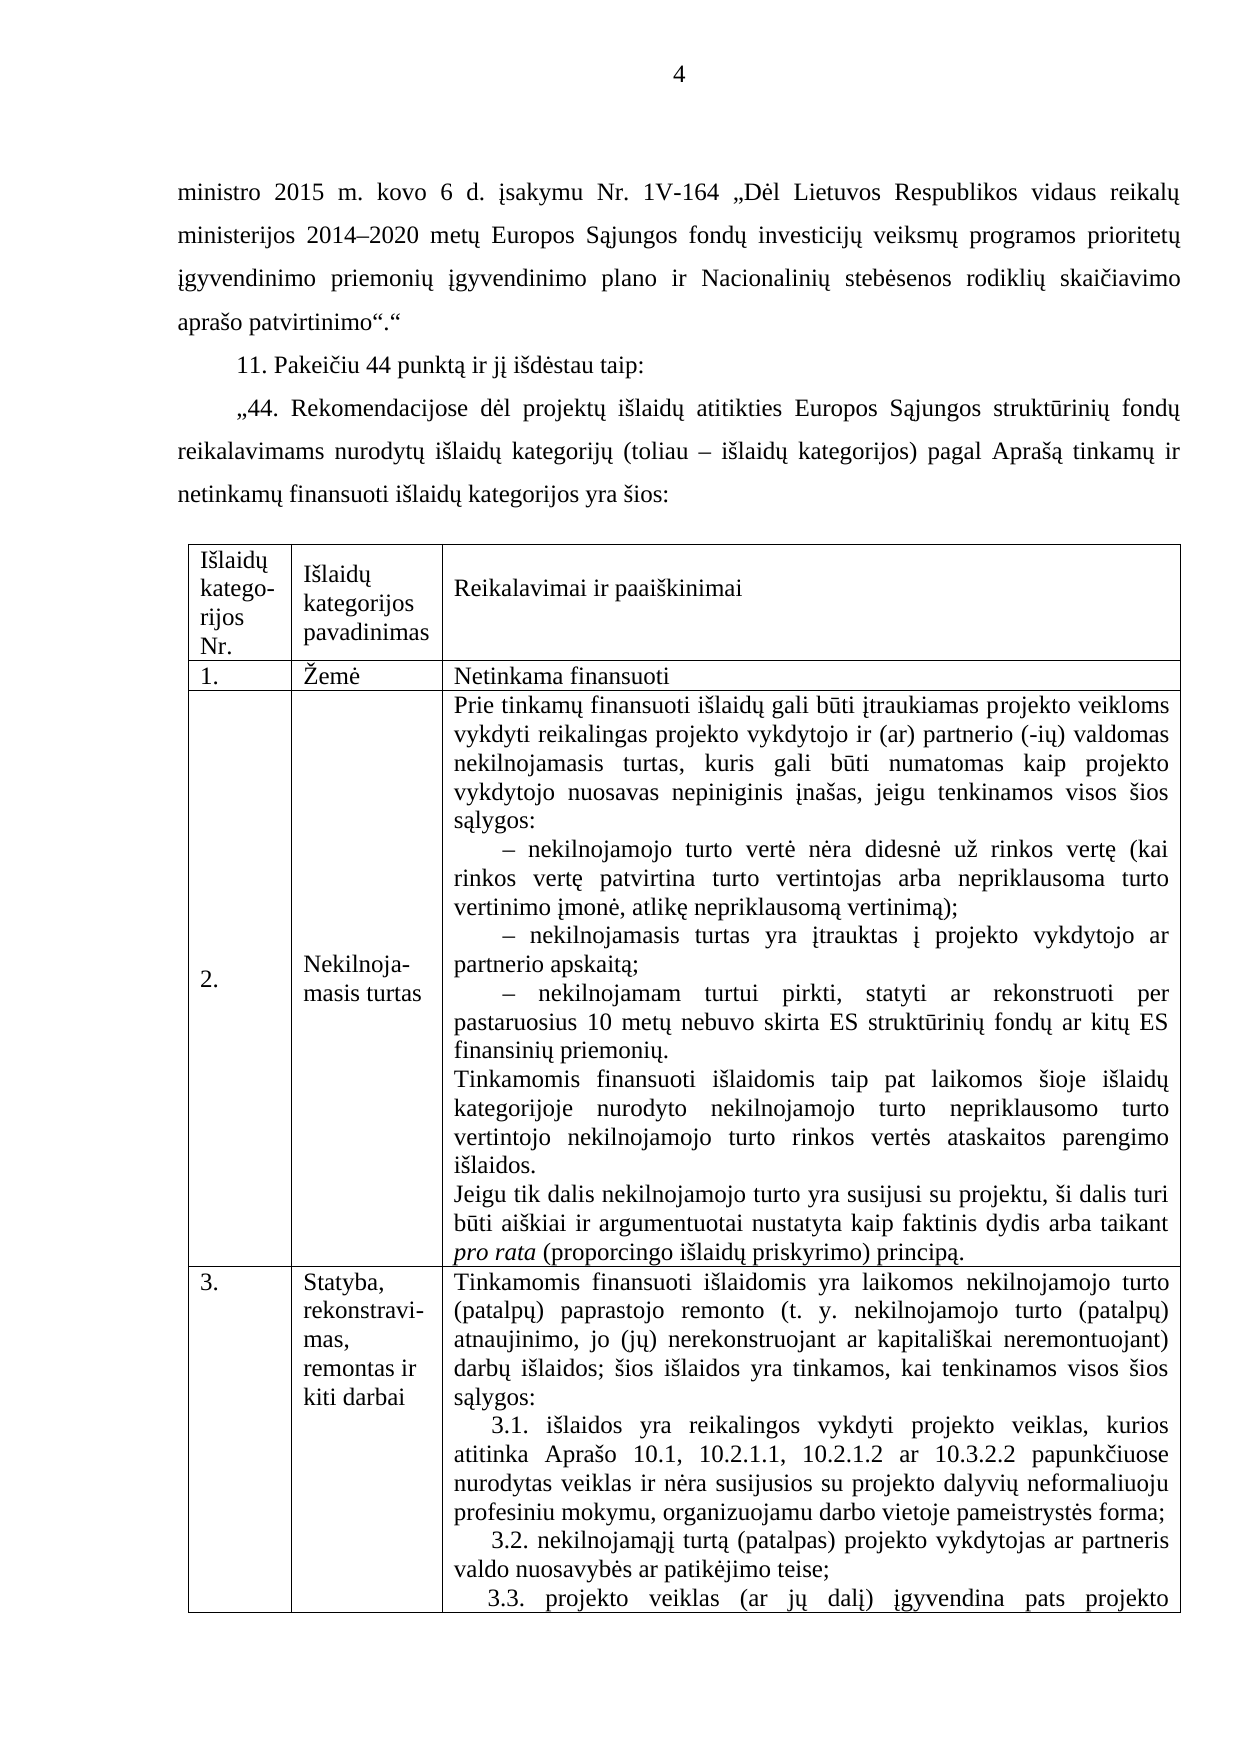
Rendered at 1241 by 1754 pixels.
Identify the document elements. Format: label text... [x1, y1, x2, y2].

text 11. Pakeičiu 44 punktą ir jį išdėstau taip: [177, 350, 1181, 378]
table_cell 1. [189, 661, 291, 689]
table_cell Tinkamomis finansuoti išlaidomis yra laikomos nekilnojamojo turto (patalpų) paprastojo remonto (t. y. nekilnojamojo turto (patalpų) atnaujinimo, jo (jų) nerekonstruojant ar kapitališkai neremontuojant) darbų išlaidos; šios išlaidos yra tinkamos, kai tenkinamos visos šios sąlygos: 3.1. išlaidos yra reikalingos vykdyti projekto veiklas, kurios atitinka Aprašo 10.1, 10.2.1.1, 10.2.1.2 ar 10.3.2.2 papunkčiuose nurodytas veiklas ir nėra susijusios su projekto dalyvių neformaliuoju profesiniu mokymu, organizuojamu darbo vietoje pameistrystės forma; 3.2. nekilnojamąjį turtą (patalpas) projekto vykdytojas ar partneris valdo nuosavybės ar patikėjimo teise; 3.3. projekto veiklas (ar jų dalį) įgyvendina pats projekto [443, 1267, 1180, 1612]
table_header Išlaidų kategorijos pavadinimas [292, 545, 442, 660]
table_cell Prie tinkamų finansuoti išlaidų gali būti įtraukiamas projekto veikloms vykdyti reikalingas projekto vykdytojo ir (ar) partnerio (-ių) valdomas nekilnojamasis turtas, kuris gali būti numatomas kaip projekto vykdytojo nuosavas nepiniginis įnašas, jeigu tenkinamos visos šios sąlygos: – nekilnojamojo turto vertė nėra didesnė už rinkos vertę (kai rinkos vertę patvirtina turto vertintojas arba nepriklausoma turto vertinimo įmonė, atlikę nepriklausomą vertinimą); – nekilnojamasis turtas yra įtrauktas į projekto vykdytojo ar partnerio apskaitą; – nekilnojamam turtui pirkti, statyti ar rekonstruoti per pastaruosius 10 metų nebuvo skirta ES struktūrinių fondų ar kitų ES finansinių priemonių. Tinkamomis finansuoti išlaidomis taip pat laikomos šioje išlaidų kategorijoje nurodyto nekilnojamojo turto nepriklausomo turto vertintojo nekilnojamojo turto rinkos vertės ataskaitos parengimo išlaidos. Jeigu tik dalis nekilnojamojo turto yra susijusi su projektu, ši dalis turi būti aiškiai ir argumentuotai nustatyta kaip faktinis dydis arba taikant pro rata (proporcingo išlaidų priskyrimo) principą. [443, 691, 1180, 1266]
table_cell Žemė [292, 661, 442, 689]
table_cell 3. [189, 1267, 291, 1612]
table_header Reikalavimai ir paaiškinimai [443, 545, 1180, 660]
table_header Išlaidų katego-rijos Nr. [189, 545, 291, 660]
text ministro 2015 m. kovo 6 d. įsakymu Nr. 1V-164 „Dėl Lietuvos Respublikos vidaus reikalų ministerijos 2014–2020 metų Europos Sąjungos fondų investicijų veiksmų programos prioritetų įgyvendinimo priemonių įgyvendinimo plano ir Nacionalinių stebėsenos rodiklių skaičiavimo aprašo patvirtinimo“.“ [177, 177, 1181, 335]
table_cell Nekilnoja-masis turtas [292, 691, 442, 1266]
table_cell Statyba, rekonstravi-mas, remontas ir kiti darbai [292, 1267, 442, 1612]
text „44. Rekomendacijose dėl projektų išlaidų atitikties Europos Sąjungos struktūrinių fondų reikalavimams nurodytų išlaidų kategorijų (toliau – išlaidų kategorijos) pagal Aprašą tinkamų ir netinkamų finansuoti išlaidų kategorijos yra šios: [177, 393, 1181, 508]
table_cell Netinkama finansuoti [443, 661, 1180, 689]
table_cell 2. [189, 691, 291, 1266]
